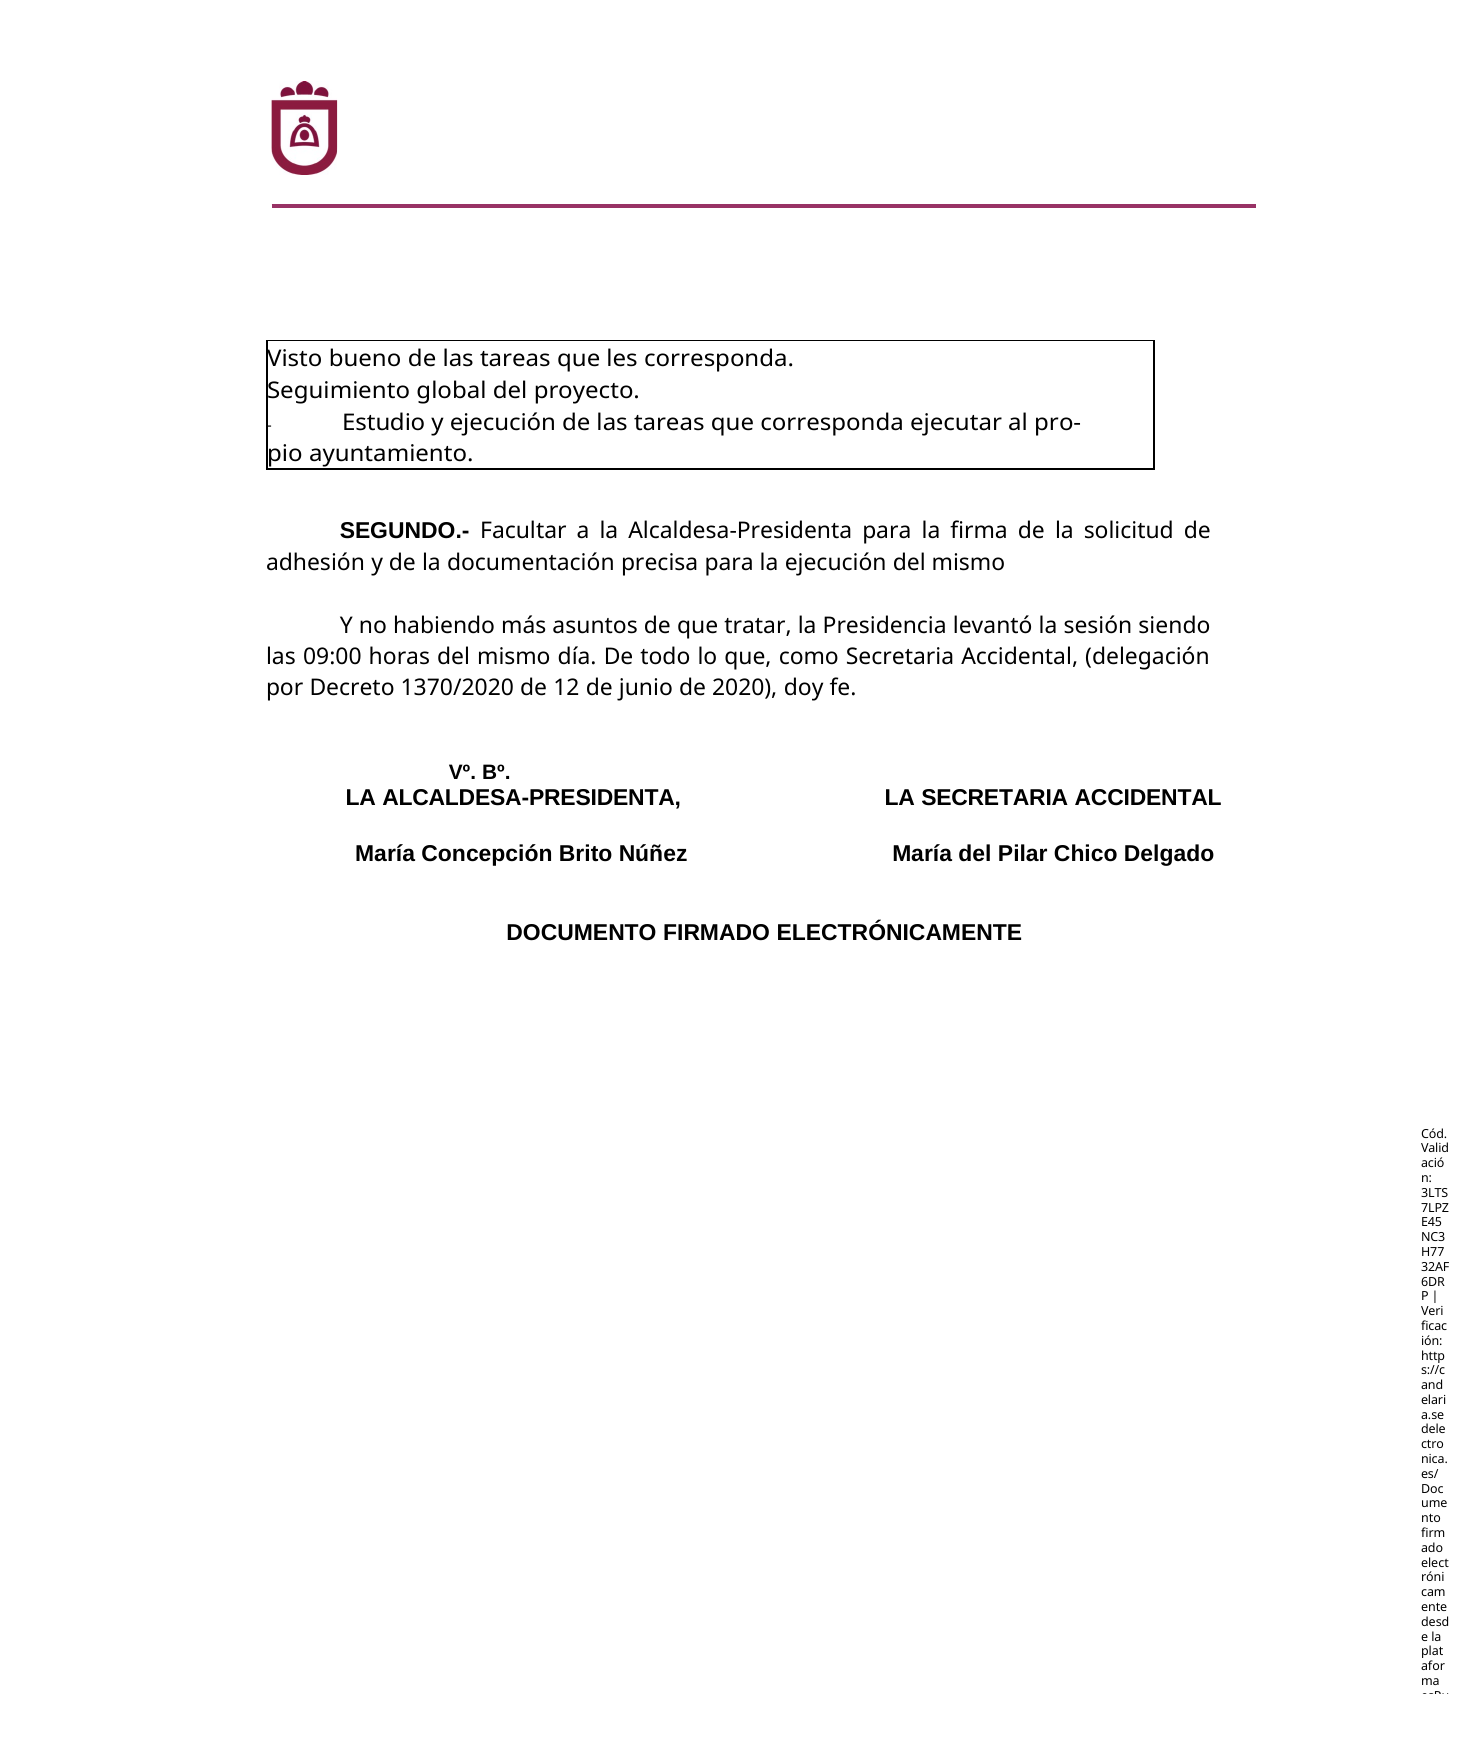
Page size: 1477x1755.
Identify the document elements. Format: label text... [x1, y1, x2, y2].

text SEGUNDO.- Facultar a la Alcaldesa-Presidenta para la firma de la solicitud de adhesión y de la documentación precisa para la ejecución del mismo [266, 514, 1211, 577]
text Y no habiendo más asuntos de que tratar, la Presidencia levantó la sesión siendo las 09:00 horas del mismo día. De todo lo que, como Secretaria Accidental, (delegación por Decreto 1370/2020 de 12 de junio de 2020), doy fe. [266, 609, 1212, 703]
subtitle LA ALCALDESA-PRESIDENTA, LA SECRETARIA ACCIDENTAL [345, 784, 1426, 810]
text María Concepción Brito Núñez María del Pilar Chico Delgado DOCUMENTO FIRMADO ELECTRÓNICAMENTE [355, 840, 1215, 945]
text Vº. Bº. [449, 760, 1426, 784]
table_header Visto bueno de las tareas que les corresponda. Seguimiento global del proyecto. Estudio y ejecución de las tareas que corresponda ejecutar al pro- pio ayuntamiento. [268, 341, 1153, 468]
text Cód. Validación: 3LTS7LPZE45NC3H7732AF6DRP | Verificación: https://candelaria.sedelectronica.es/ Documento firmado electrónicamente desde la plataforma esPublico Gestiona | Página 9 de 9 [1421, 1127, 1449, 1694]
